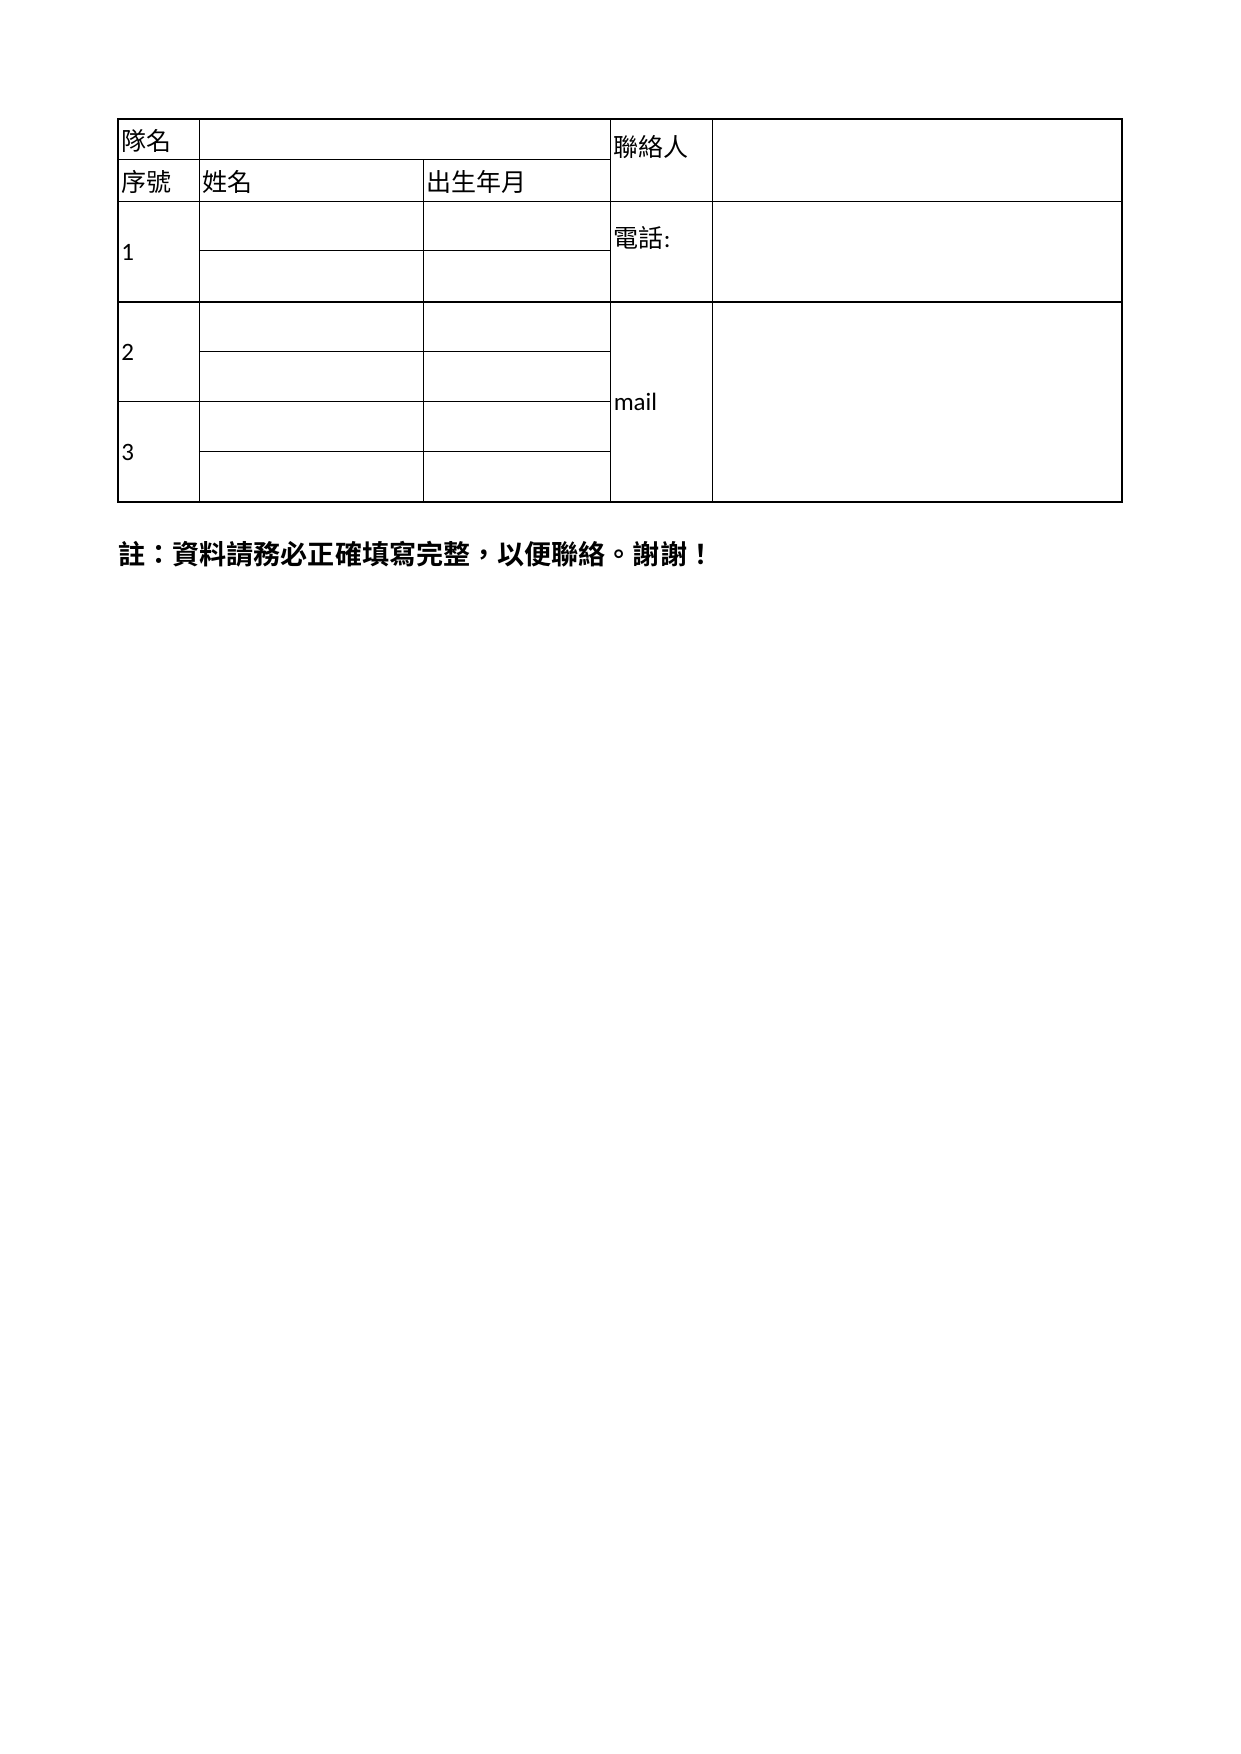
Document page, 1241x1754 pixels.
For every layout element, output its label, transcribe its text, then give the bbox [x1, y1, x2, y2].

text 註：資料請務必正確填寫完整，以便聯絡。謝謝！ [118, 533, 1122, 572]
table_cell 1 [119, 202, 199, 301]
table_cell [200, 352, 423, 401]
table_cell [424, 202, 610, 250]
table_cell [424, 352, 610, 401]
table_cell [200, 251, 423, 301]
table_header 聯絡人 [611, 120, 712, 201]
table_cell [200, 402, 423, 451]
table_cell [200, 303, 423, 351]
table_header 隊名 [119, 120, 199, 159]
table_header [200, 120, 610, 159]
table_cell 出生年月 [424, 160, 610, 201]
table_cell [200, 452, 423, 501]
table_cell [200, 202, 423, 250]
table_cell 序號 [119, 160, 199, 201]
table_cell [424, 303, 610, 351]
table_cell 電話: [611, 202, 712, 301]
table_cell [424, 402, 610, 451]
table_cell [713, 303, 1121, 501]
table_cell [713, 202, 1121, 301]
table_cell [424, 452, 610, 501]
table_cell 姓名 [200, 160, 423, 201]
table_cell mail [611, 303, 712, 501]
table_cell 3 [119, 402, 199, 501]
table_cell 2 [119, 303, 199, 401]
table_header [713, 120, 1121, 201]
table_cell [424, 251, 610, 301]
